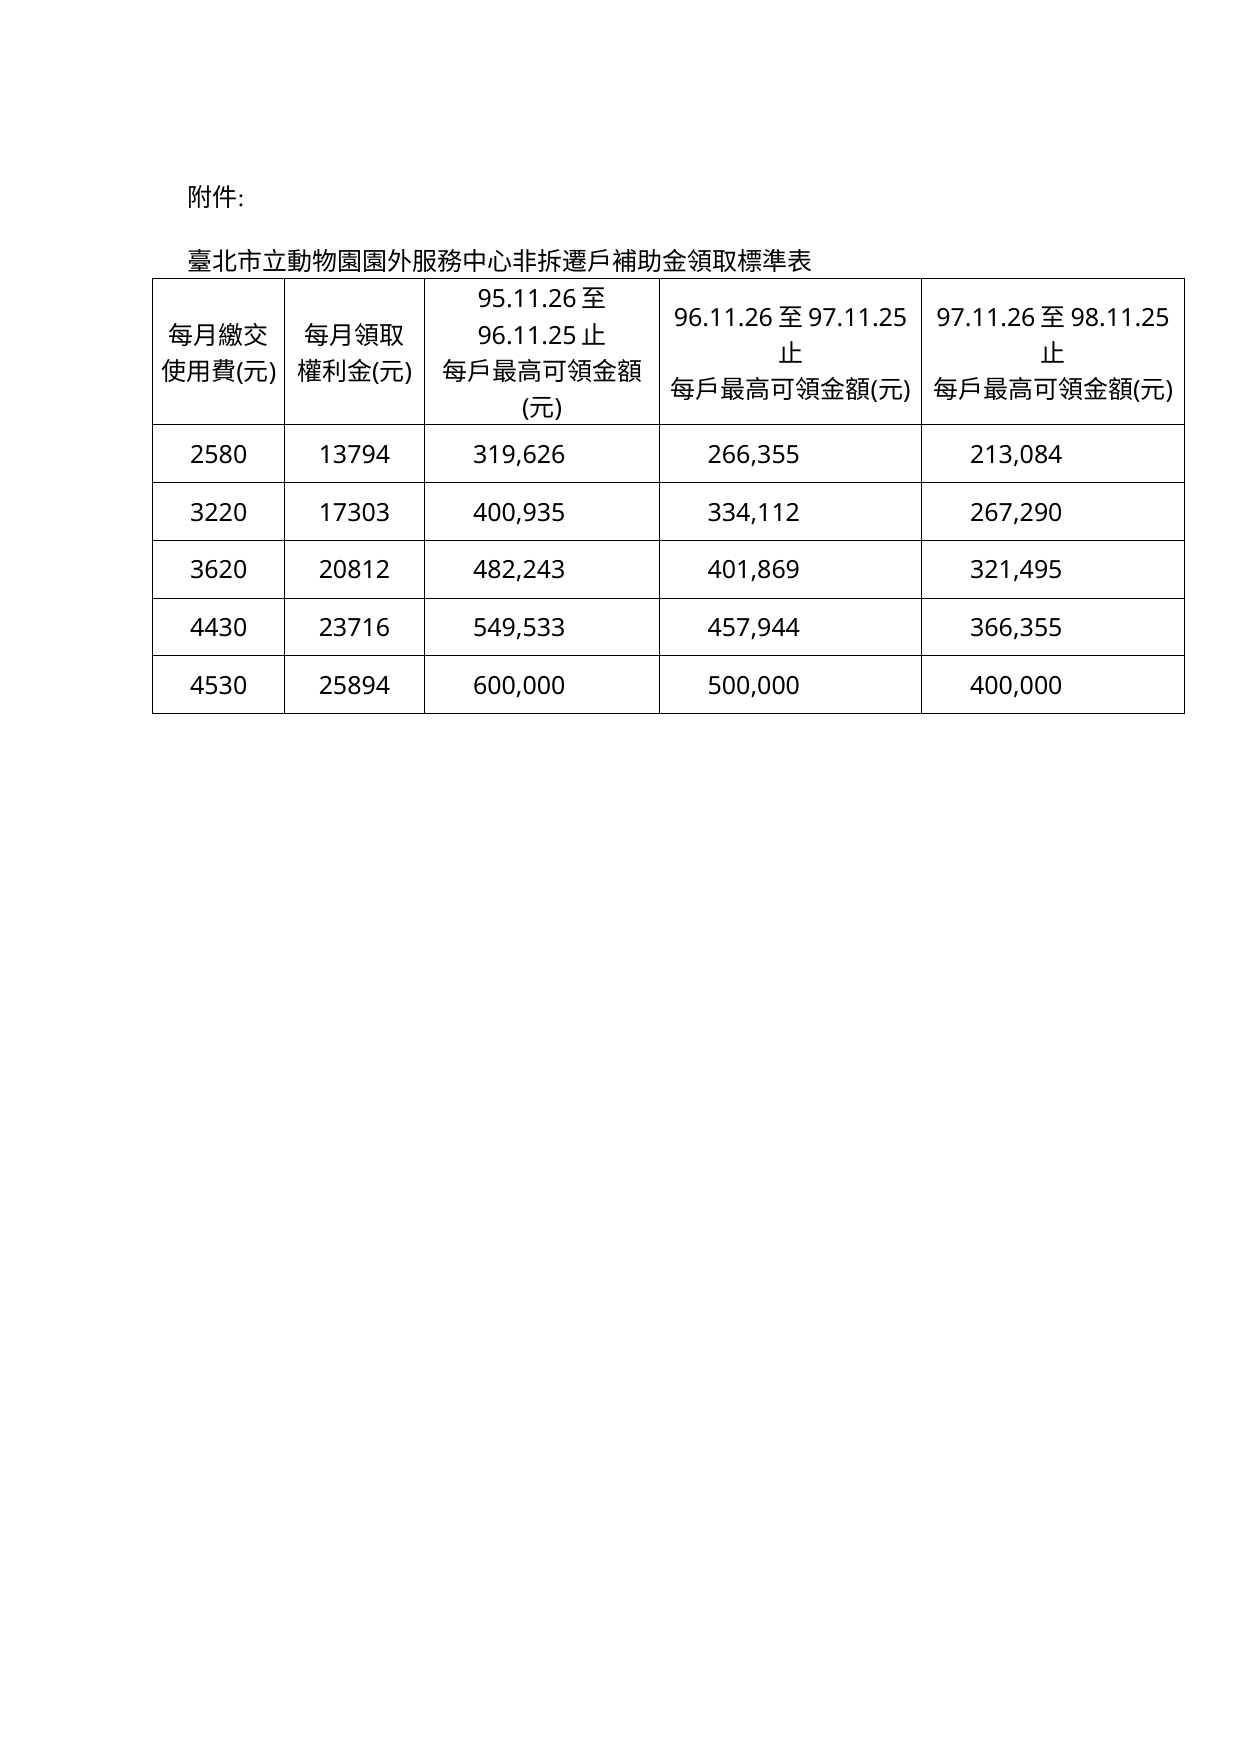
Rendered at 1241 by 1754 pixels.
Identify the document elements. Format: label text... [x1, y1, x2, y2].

table_cell 366,355 [922, 599, 1184, 655]
table_cell 400,000 [922, 656, 1184, 713]
table_cell 457,944 [660, 599, 921, 655]
table_cell 321,495 [922, 541, 1184, 597]
table_cell 334,112 [660, 483, 921, 539]
table_cell 500,000 [660, 656, 921, 713]
table_cell 600,000 [425, 656, 659, 713]
table_cell 319,626 [425, 425, 659, 482]
table_cell 400,935 [425, 483, 659, 539]
table_cell 17303 [285, 483, 424, 539]
table_header 每月領取 權利金(元) [285, 279, 424, 424]
table_cell 4430 [153, 599, 284, 655]
table_header 95.11.26至96.11.25止 每戶最高可領金額(元) [425, 279, 659, 424]
table_header 96.11.26至97.11.25止 每戶最高可領金額(元) [660, 279, 921, 424]
table_cell 3620 [153, 541, 284, 597]
table_cell 482,243 [425, 541, 659, 597]
table_cell 4530 [153, 656, 284, 713]
text 臺北市立動物園園外服務中心非拆遷戶補助金領取標準表 [187, 242, 1053, 278]
table_cell 23716 [285, 599, 424, 655]
table_cell 13794 [285, 425, 424, 482]
table_cell 213,084 [922, 425, 1184, 482]
text 附件: [187, 178, 1053, 214]
table_cell 2580 [153, 425, 284, 482]
table_cell 25894 [285, 656, 424, 713]
table_cell 401,869 [660, 541, 921, 597]
table_cell 20812 [285, 541, 424, 597]
table_cell 3220 [153, 483, 284, 539]
table_cell 549,533 [425, 599, 659, 655]
table_cell 267,290 [922, 483, 1184, 539]
table_cell 266,355 [660, 425, 921, 482]
table_header 每月繳交 使用費(元) [153, 279, 284, 424]
table_header 97.11.26至98.11.25止 每戶最高可領金額(元) [922, 279, 1184, 424]
